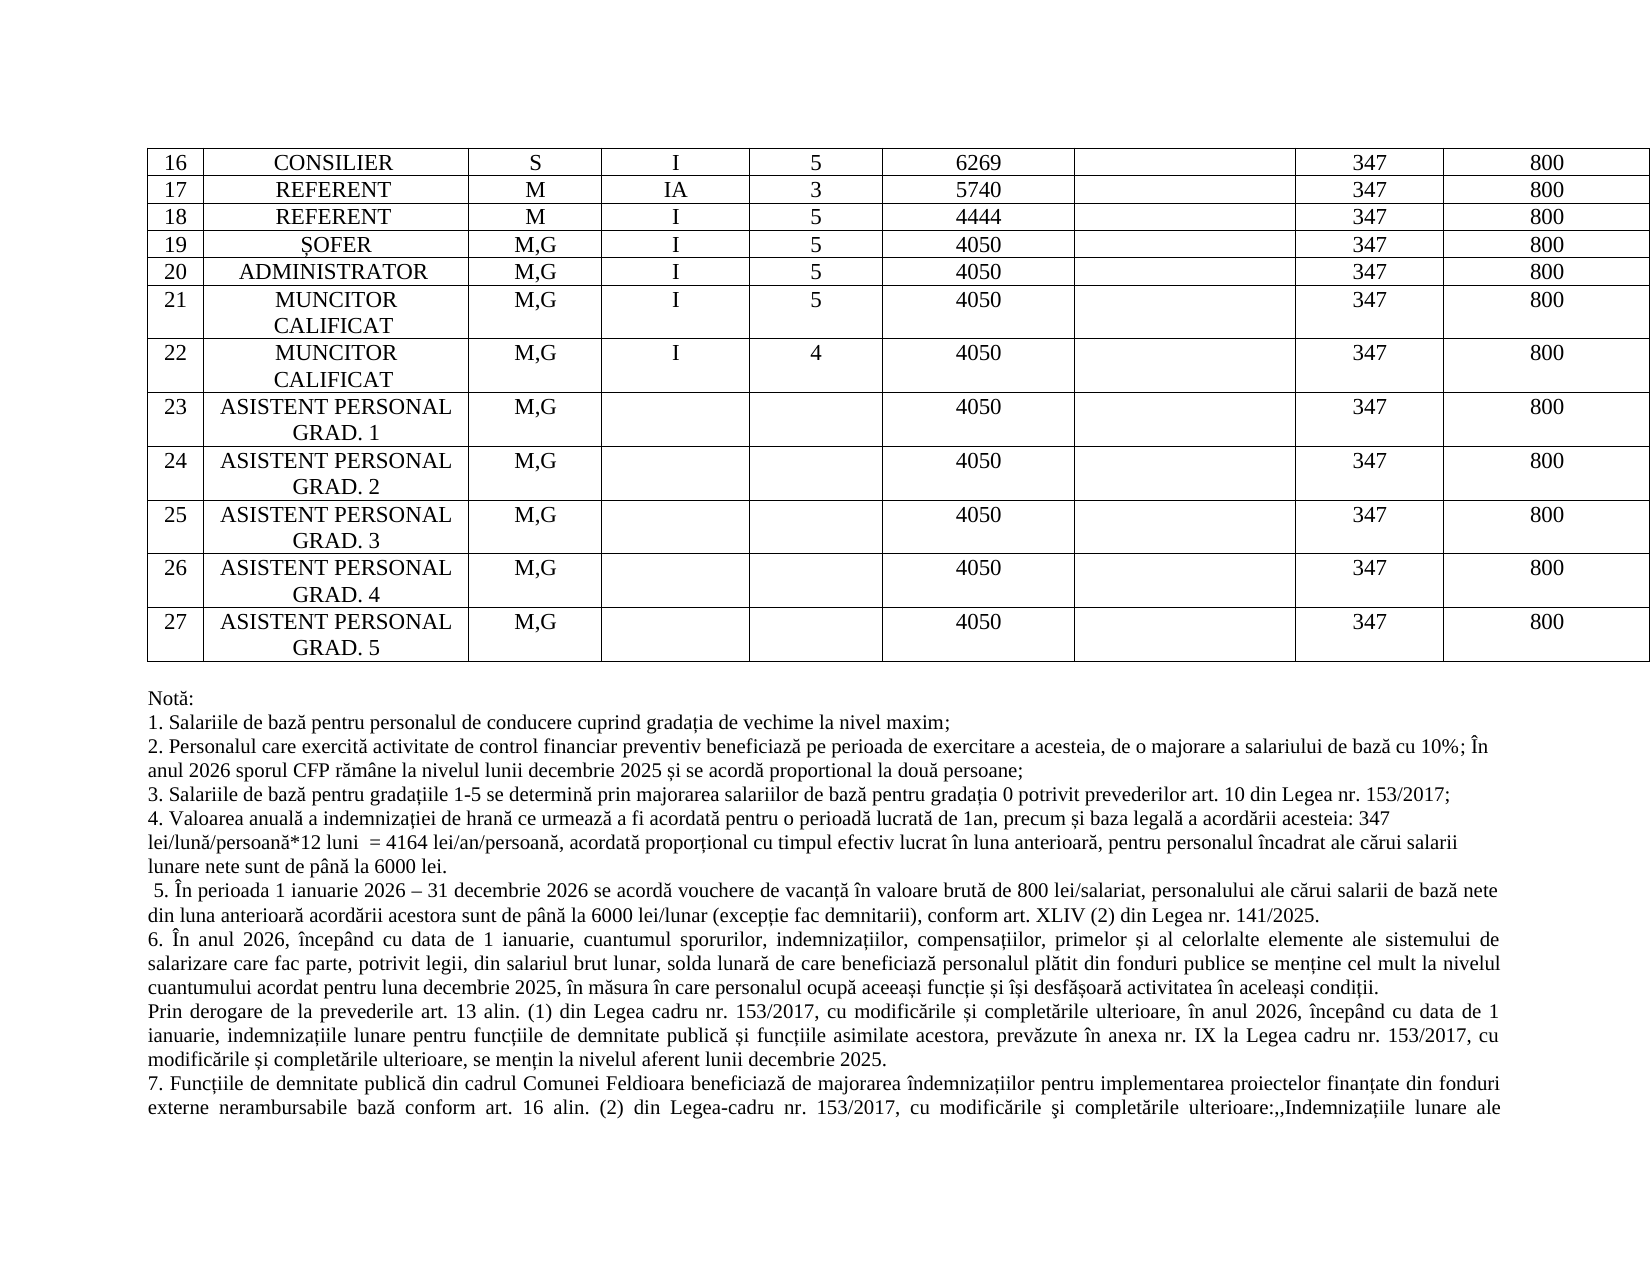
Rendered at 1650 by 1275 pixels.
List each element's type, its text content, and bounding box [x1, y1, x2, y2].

table_cell 17 [148, 176, 203, 202]
table_cell 347 [1296, 608, 1443, 661]
table_cell 800 [1444, 339, 1649, 392]
table_cell 800 [1444, 447, 1649, 499]
table_cell 25 [148, 501, 203, 553]
table_cell [602, 393, 749, 446]
table_cell [602, 608, 749, 661]
table_cell M,G [469, 231, 601, 257]
table_cell 347 [1296, 501, 1443, 553]
table_cell 3 [750, 176, 882, 202]
table_cell [1075, 554, 1295, 607]
table_cell ȘOFER [204, 231, 468, 257]
table_cell 4050 [883, 286, 1074, 338]
table_cell 4050 [883, 339, 1074, 392]
table_cell 347 [1296, 149, 1443, 175]
table_cell I [602, 149, 749, 175]
table_cell 5 [750, 286, 882, 338]
table_cell S [469, 149, 601, 175]
table_cell [1075, 501, 1295, 553]
table_cell [750, 554, 882, 607]
table_cell 347 [1296, 447, 1443, 499]
table_cell 800 [1444, 393, 1649, 446]
table_cell 347 [1296, 393, 1443, 446]
table_cell 19 [148, 231, 203, 257]
table_cell [1075, 176, 1295, 202]
table_cell 800 [1444, 554, 1649, 607]
table_cell M,G [469, 608, 601, 661]
table_cell 21 [148, 286, 203, 338]
table_cell 18 [148, 204, 203, 230]
table_cell IA [602, 176, 749, 202]
table_cell [1075, 339, 1295, 392]
table_cell [1075, 231, 1295, 257]
table_cell I [602, 204, 749, 230]
table_cell [750, 608, 882, 661]
table_cell 20 [148, 258, 203, 284]
table_cell 4050 [883, 231, 1074, 257]
text 5. În perioada 1 ianuarie 2026 – 31 decembrie 2026 se acordă vouchere de vacanță în valoare brută de 800 lei/salariat, personalului ale cărui salarii de bază nete din luna anterioară acordării acestora sunt de până la 6000 lei/lunar (excepție fac demnitarii), conform art. XLIV (2) din Legea nr. 141/2025. [148, 878, 1502, 927]
table_cell M,G [469, 258, 601, 284]
table_cell 347 [1296, 204, 1443, 230]
text 6. În anul 2026, începând cu data de 1 ianuarie, cuantumul sporurilor, indemnizațiilor, compensațiilor, primelor și al celorlalte elemente ale sistemului de salarizare care fac parte, potrivit legii, din salariul brut lunar, solda lunară de care beneficiază personalul plătit din fonduri publice se menține cel mult la nivelul cuantumului acordat pentru luna decembrie 2025, în măsura în care personalul ocupă aceeași funcție și își desfășoară activitatea în aceleași condiții. [148, 927, 1502, 999]
table_cell 4 [750, 339, 882, 392]
table_cell 800 [1444, 231, 1649, 257]
table_cell 4444 [883, 204, 1074, 230]
text Notă: [148, 686, 1502, 710]
table_cell 5 [750, 231, 882, 257]
table_cell M,G [469, 447, 601, 499]
table_cell I [602, 258, 749, 284]
table_cell 347 [1296, 339, 1443, 392]
text 4. Valoarea anuală a indemnizației de hrană ce urmează a fi acordată pentru o perioadă lucrată de 1an, precum și baza legală a acordării acesteia: 347 lei/lună/persoană*12 luni = 4164 lei/an/persoană, acordată proporțional cu timpul efectiv lucrat în luna anterioară, pentru personalul încadrat ale cărui salarii lunare nete sunt de până la 6000 lei. [148, 806, 1502, 878]
table_cell ADMINISTRATOR [204, 258, 468, 284]
table_cell [1075, 447, 1295, 499]
table_cell ASISTENT PERSONAL GRAD. 5 [204, 608, 468, 661]
table_cell MUNCITOR CALIFICAT [204, 339, 468, 392]
table_cell 4050 [883, 258, 1074, 284]
table_cell ASISTENT PERSONAL GRAD. 2 [204, 447, 468, 499]
table_cell M,G [469, 286, 601, 338]
table_cell [1075, 149, 1295, 175]
table_cell [1075, 608, 1295, 661]
table_cell 347 [1296, 258, 1443, 284]
table_cell [602, 554, 749, 607]
table_cell 347 [1296, 176, 1443, 202]
table_cell [1075, 258, 1295, 284]
table_cell 800 [1444, 176, 1649, 202]
table_cell 800 [1444, 204, 1649, 230]
table_cell 800 [1444, 608, 1649, 661]
table_cell 22 [148, 339, 203, 392]
table_cell 26 [148, 554, 203, 607]
table_cell 6269 [883, 149, 1074, 175]
table_cell ASISTENT PERSONAL GRAD. 4 [204, 554, 468, 607]
table_cell 800 [1444, 286, 1649, 338]
table_cell CONSILIER [204, 149, 468, 175]
table_cell M,G [469, 339, 601, 392]
table_cell 800 [1444, 149, 1649, 175]
table_cell [750, 501, 882, 553]
table_cell [750, 447, 882, 499]
text 2. Personalul care exercită activitate de control financiar preventiv beneficiază pe perioada de exercitare a acesteia, de o majorare a salariului de bază cu 10%; În anul 2026 sporul CFP rămâne la nivelul lunii decembrie 2025 și se acordă proportional la două persoane; [148, 734, 1502, 782]
table_cell 347 [1296, 286, 1443, 338]
table_cell ASISTENT PERSONAL GRAD. 1 [204, 393, 468, 446]
table_cell REFERENT [204, 204, 468, 230]
table_cell 4050 [883, 447, 1074, 499]
table_cell 5 [750, 149, 882, 175]
table_cell 16 [148, 149, 203, 175]
table_cell [1075, 204, 1295, 230]
table_cell M [469, 176, 601, 202]
table_cell I [602, 339, 749, 392]
table_cell M,G [469, 393, 601, 446]
table_cell 4050 [883, 554, 1074, 607]
table_cell 800 [1444, 258, 1649, 284]
table_cell 347 [1296, 554, 1443, 607]
text 3. Salariile de bază pentru gradațiile 1-5 se determină prin majorarea salariilor de bază pentru gradația 0 potrivit prevederilor art. 10 din Legea nr. 153/2017; [148, 782, 1502, 806]
table_cell REFERENT [204, 176, 468, 202]
text 7. Funcțiile de demnitate publică din cadrul Comunei Feldioara beneficiază de majorarea îndemnizațiilor pentru implementarea proiectelor finanțate din fonduri externe nerambursabile bază conform art. 16 alin. (2) din Legea-cadru nr. 153/2017, cu modificările şi completările ulterioare:,,Indemnizațiile lunare ale [148, 1071, 1502, 1119]
table_cell M [469, 204, 601, 230]
table_cell [602, 447, 749, 499]
table_cell 27 [148, 608, 203, 661]
table_cell 5 [750, 258, 882, 284]
table_cell M,G [469, 554, 601, 607]
table_cell 5740 [883, 176, 1074, 202]
table_cell [750, 393, 882, 446]
text 1. Salariile de bază pentru personalul de conducere cuprind gradația de vechime la nivel maxim; [148, 710, 1502, 734]
text Prin derogare de la prevederile art. 13 alin. (1) din Legea cadru nr. 153/2017, cu modificările și completările ulterioare, în anul 2026, începând cu data de 1 ianuarie, indemnizațiile lunare pentru funcțiile de demnitate publică și funcțiile asimilate acestora, prevăzute în anexa nr. IX la Legea cadru nr. 153/2017, cu modificările și completările ulterioare, se mențin la nivelul aferent lunii decembrie 2025. [148, 999, 1502, 1071]
table_cell I [602, 231, 749, 257]
table_cell MUNCITOR CALIFICAT [204, 286, 468, 338]
table_cell [1075, 393, 1295, 446]
table_cell 23 [148, 393, 203, 446]
table_cell I [602, 286, 749, 338]
table_cell M,G [469, 501, 601, 553]
table_cell 4050 [883, 501, 1074, 553]
table_cell ASISTENT PERSONAL GRAD. 3 [204, 501, 468, 553]
table_cell 5 [750, 204, 882, 230]
table_cell 4050 [883, 393, 1074, 446]
table_cell 347 [1296, 231, 1443, 257]
table_cell [602, 501, 749, 553]
table_cell [1075, 286, 1295, 338]
table_cell 4050 [883, 608, 1074, 661]
table_cell 800 [1444, 501, 1649, 553]
table_cell 24 [148, 447, 203, 499]
